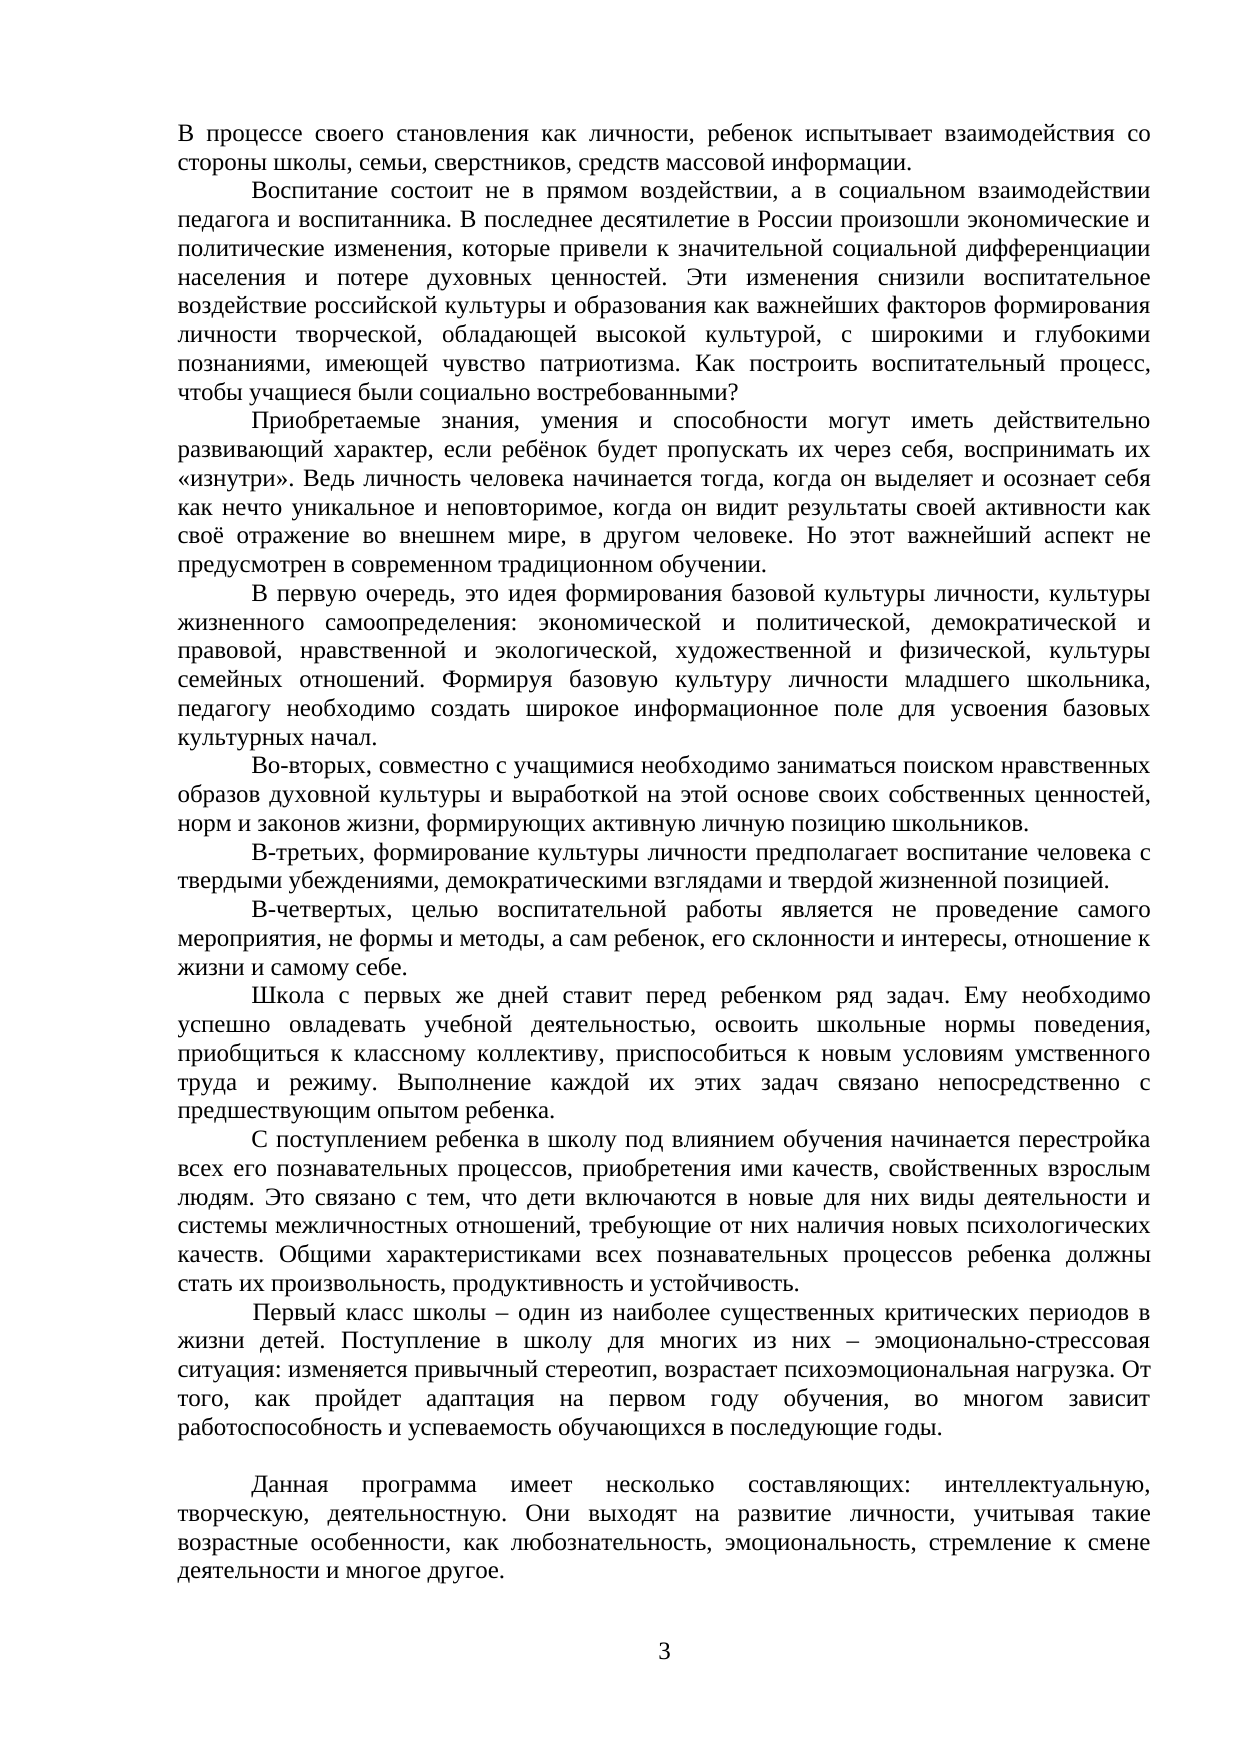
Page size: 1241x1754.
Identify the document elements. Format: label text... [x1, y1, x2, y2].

text Первый класс школы – один из наиболее существенных критических периодов в жизни детей. Поступление в школу для многих из них – эмоционально-стрессовая ситуация: изменяется привычный стереотип, возрастает психоэмоциональная нагрузка. От того, как пройдет адаптация на первом году обучения, во многом зависит работоспособность и успеваемость обучающихся в последующие годы. [177, 1297, 1152, 1441]
text В-третьих, формирование культуры личности предполагает воспитание человека с твердыми убеждениями, демократическими взглядами и твердой жизненной позицией. [177, 837, 1152, 894]
text В первую очередь, это идея формирования базовой культуры личности, культуры жизненного самоопределения: экономической и политической, демократической и правовой, нравственной и экологической, художественной и физической, культуры семейных отношений. Формируя базовую культуру личности младшего школьника, педагогу необходимо создать широкое информационное поле для усвоения базовых культурных начал. [177, 578, 1152, 751]
text В-четвертых, целью воспитательной работы является не проведение самого мероприятия, не формы и методы, а сам ребенок, его склонности и интересы, отношение к жизни и самому себе. [177, 894, 1152, 981]
text В процессе своего становления как личности, ребенок испытывает взаимодействия со стороны школы, семьи, сверстников, средств массовой информации. [177, 118, 1152, 176]
text Во-вторых, совместно с учащимися необходимо заниматься поиском нравственных образов духовной культуры и выработкой на этой основе своих собственных ценностей, норм и законов жизни, формирующих активную личную позицию школьников. [177, 751, 1152, 837]
text Школа с первых же дней ставит перед ребенком ряд задач. Ему необходимо успешно овладевать учебной деятельностью, освоить школьные нормы поведения, приобщиться к классному коллективу, приспособиться к новым условиям умственного труда и режиму. Выполнение каждой их этих задач связано непосредственно с предшествующим опытом ребенка. [177, 981, 1152, 1124]
text Воспитание состоит не в прямом воздействии, а в социальном взаимодействии педагога и воспитанника. В последнее десятилетие в России произошли экономические и политические изменения, которые привели к значительной социальной дифференциации населения и потере духовных ценностей. Эти изменения снизили воспитательное воздействие российской культуры и образования как важнейших факторов формирования личности творческой, обладающей высокой культурой, с широкими и глубокими познаниями, имеющей чувство патриотизма. Как построить воспитательный процесс, чтобы учащиеся были социально востребованными? [177, 176, 1152, 406]
text С поступлением ребенка в школу под влиянием обучения начинается перестройка всех его познавательных процессов, приобретения ими качеств, свойственных взрослым людям. Это связано с тем, что дети включаются в новые для них виды деятельности и системы межличностных отношений, требующие от них наличия новых психологических качеств. Общими характеристиками всех познавательных процессов ребенка должны стать их произвольность, продуктивность и устойчивость. [177, 1124, 1152, 1297]
text Приобретаемые знания, умения и способности могут иметь действительно развивающий характер, если ребёнок будет пропускать их через себя, воспринимать их «изнутри». Ведь личность человека начинается тогда, когда он выделяет и осознает себя как нечто уникальное и неповторимое, когда он видит результаты своей активности как своё отражение во внешнем мире, в другом человеке. Но этот важнейший аспект не предусмотрен в современном традиционном обучении. [177, 406, 1152, 578]
text Данная программа имеет несколько составляющих: интеллектуальную, творческую, деятельностную. Они выходят на развитие личности, учитывая такие возрастные особенности, как любознательность, эмоциональность, стремление к смене деятельности и многое другое. [177, 1469, 1152, 1584]
